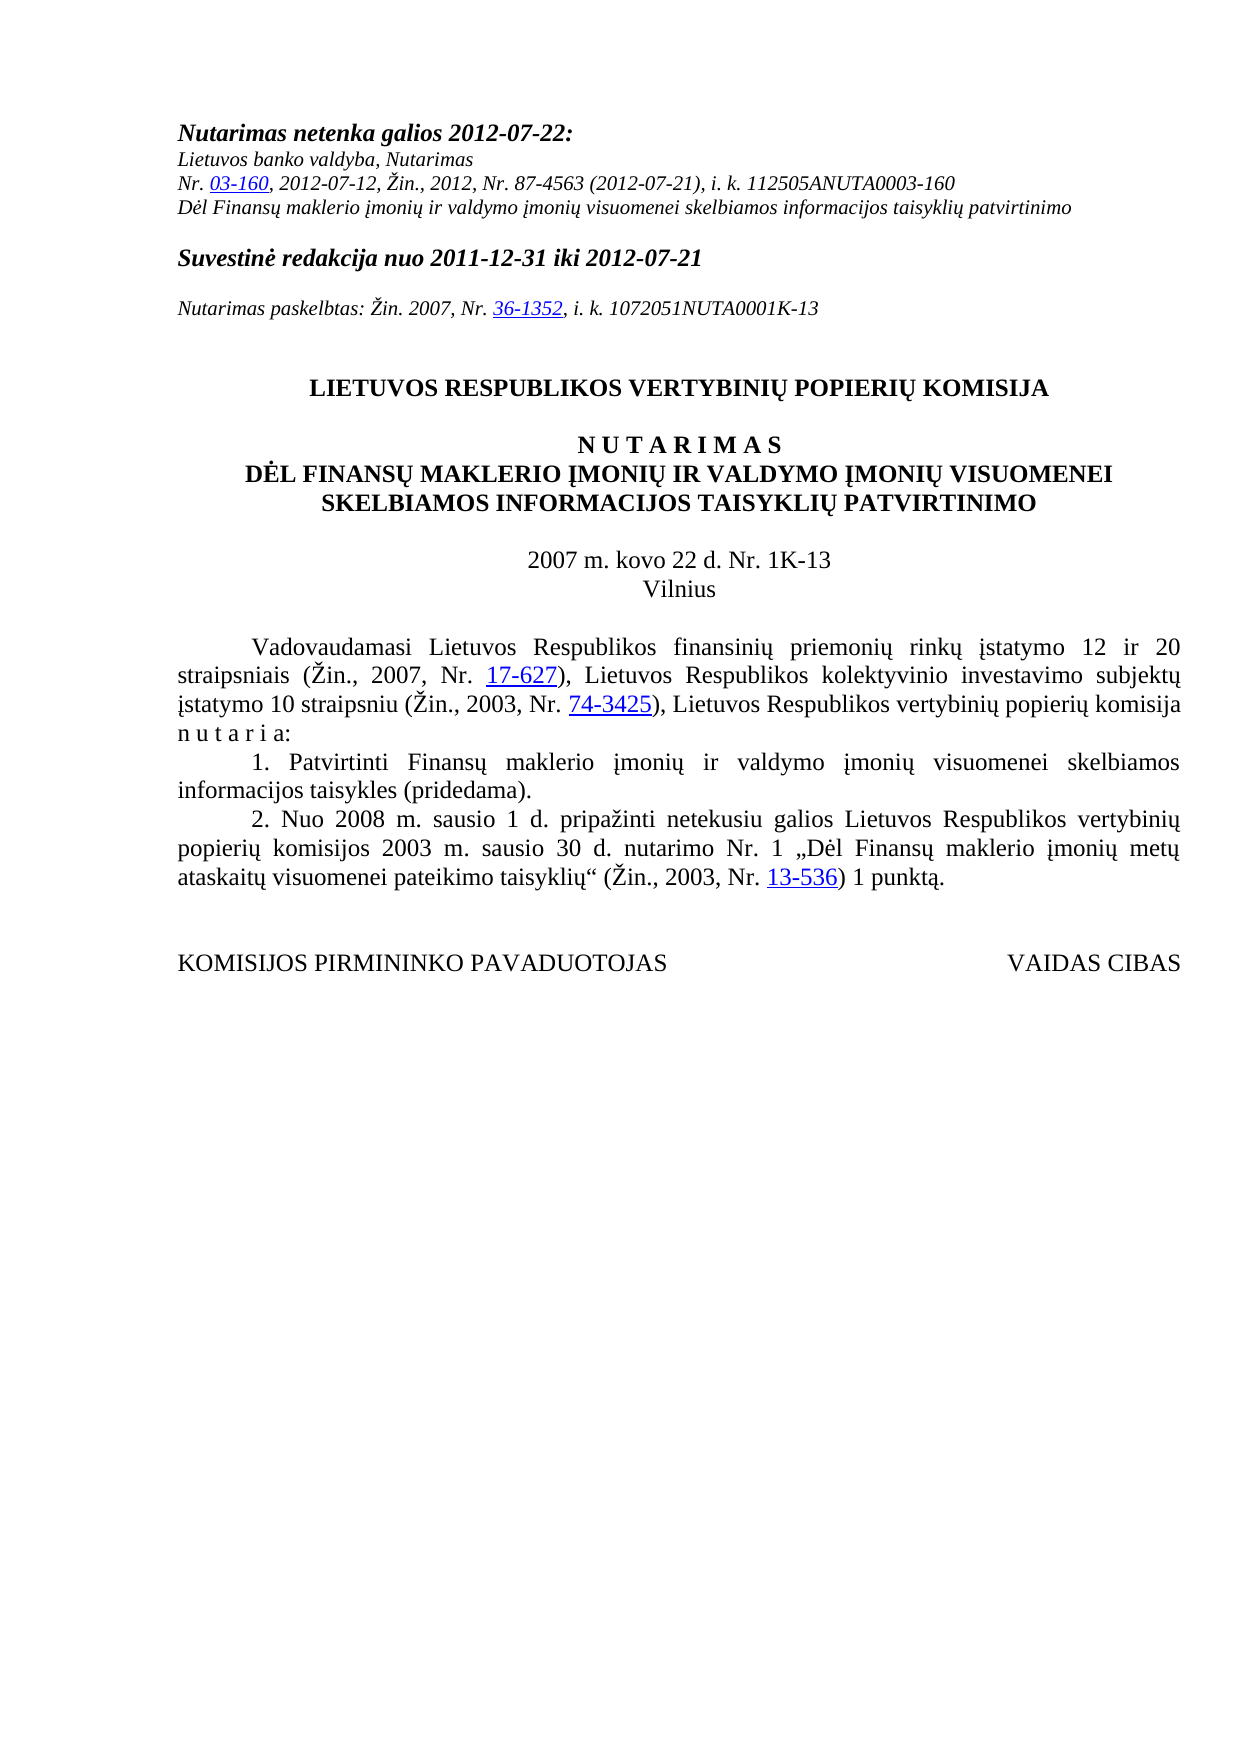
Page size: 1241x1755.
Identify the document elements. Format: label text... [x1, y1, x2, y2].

text Nr. 03-160, 2012-07-12, Žin., 2012, Nr. 87-4563 (2012-07-21), i. k. 112505ANUTA0003-160 [177, 171, 1181, 195]
text Lietuvos banko valdyba, Nutarimas [177, 147, 1181, 171]
text 1. Patvirtinti Finansų maklerio įmonių ir valdymo įmonių visuomenei skelbiamos informacijos taisykles (pridedama). [177, 747, 1181, 804]
text 2. Nuo 2008 m. sausio 1 d. pripažinti netekusiu galios Lietuvos Respublikos vertybinių popierių komisijos 2003 m. sausio 30 d. nutarimo Nr. 1 „Dėl Finansų maklerio įmonių metų ataskaitų visuomenei pateikimo taisyklių“ (Žin., 2003, Nr. 13-536) 1 punktą. [177, 804, 1181, 890]
text Vadovaudamasi Lietuvos Respublikos finansinių priemonių rinkų įstatymo 12 ir 20 straipsniais (Žin., 2007, Nr. 17-627), Lietuvos Respublikos kolektyvinio investavimo subjektų įstatymo 10 straipsniu (Žin., 2003, Nr. 74-3425), Lietuvos Respublikos vertybinių popierių komisija nutaria: [177, 632, 1181, 747]
text KOMISIJOS PIRMININKO PAVADUOTOJAS VAIDAS CIBAS [177, 948, 1181, 977]
text Nutarimas paskelbtas: Žin. 2007, Nr. 36-1352, i. k. 1072051NUTA0001K-13 [177, 296, 1181, 320]
text Dėl Finansų maklerio įmonių ir valdymo įmonių visuomenei skelbiamos informacijos taisyklių patvirtinimo [177, 195, 1181, 219]
text 2007 m. kovo 22 d. Nr. 1K-13 [177, 545, 1181, 574]
text LIETUVOS RESPUBLIKOS VERTYBINIŲ POPIERIŲ KOMISIJA [177, 373, 1181, 402]
text DĖL FINANSŲ MAKLERIO ĮMONIŲ IR VALDYMO ĮMONIŲ VISUOMENEI SKELBIAMOS INFORMACIJOS TAISYKLIŲ PATVIRTINIMO [177, 459, 1181, 517]
text Vilnius [177, 574, 1181, 603]
text Nutarimas netenka galios 2012-07-22: [177, 118, 1181, 147]
text Suvestinė redakcija nuo 2011-12-31 iki 2012-07-21 [177, 243, 1181, 272]
text N U T A R I M A S [177, 430, 1181, 459]
